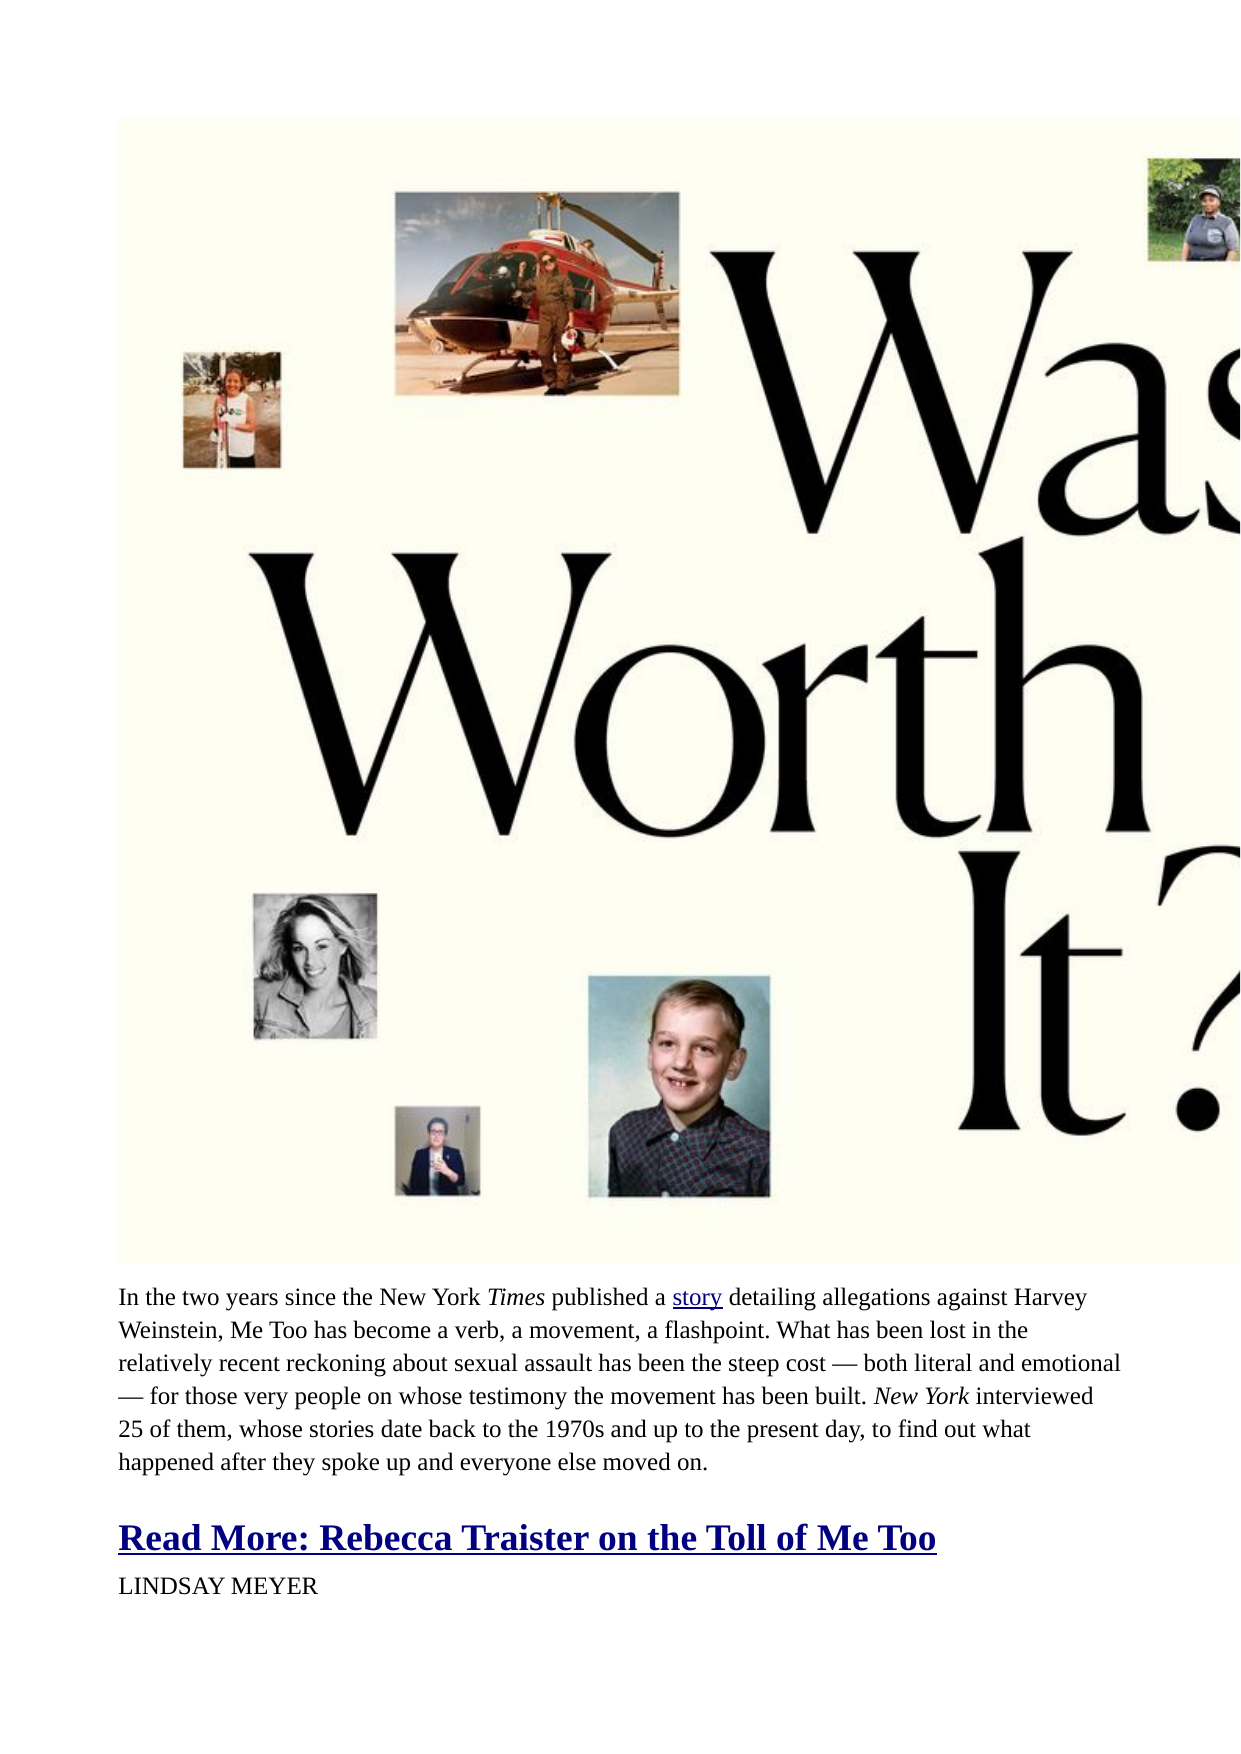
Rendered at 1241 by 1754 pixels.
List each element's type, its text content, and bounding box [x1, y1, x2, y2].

text LINDSAY MEYER [118, 1571, 1122, 1600]
subtitle Read More: Rebecca Traister on the Toll of Me Too [118, 1516, 1122, 1559]
text In the two years since the New York Times published a story detailing allegations against Harvey Weinstein, Me Too has become a verb, a movement, a flashpoint. What has been lost in the relatively recent reckoning about sexual assault has been the steep cost — both literal and emotional — for those very people on whose testimony the movement has been built. New York interviewed 25 of them, whose stories date back to the 1970s and up to the present day, to find out what happened after they spoke up and everyone else moved on. [118, 1282, 1122, 1476]
picture [118, 118, 1241, 1264]
